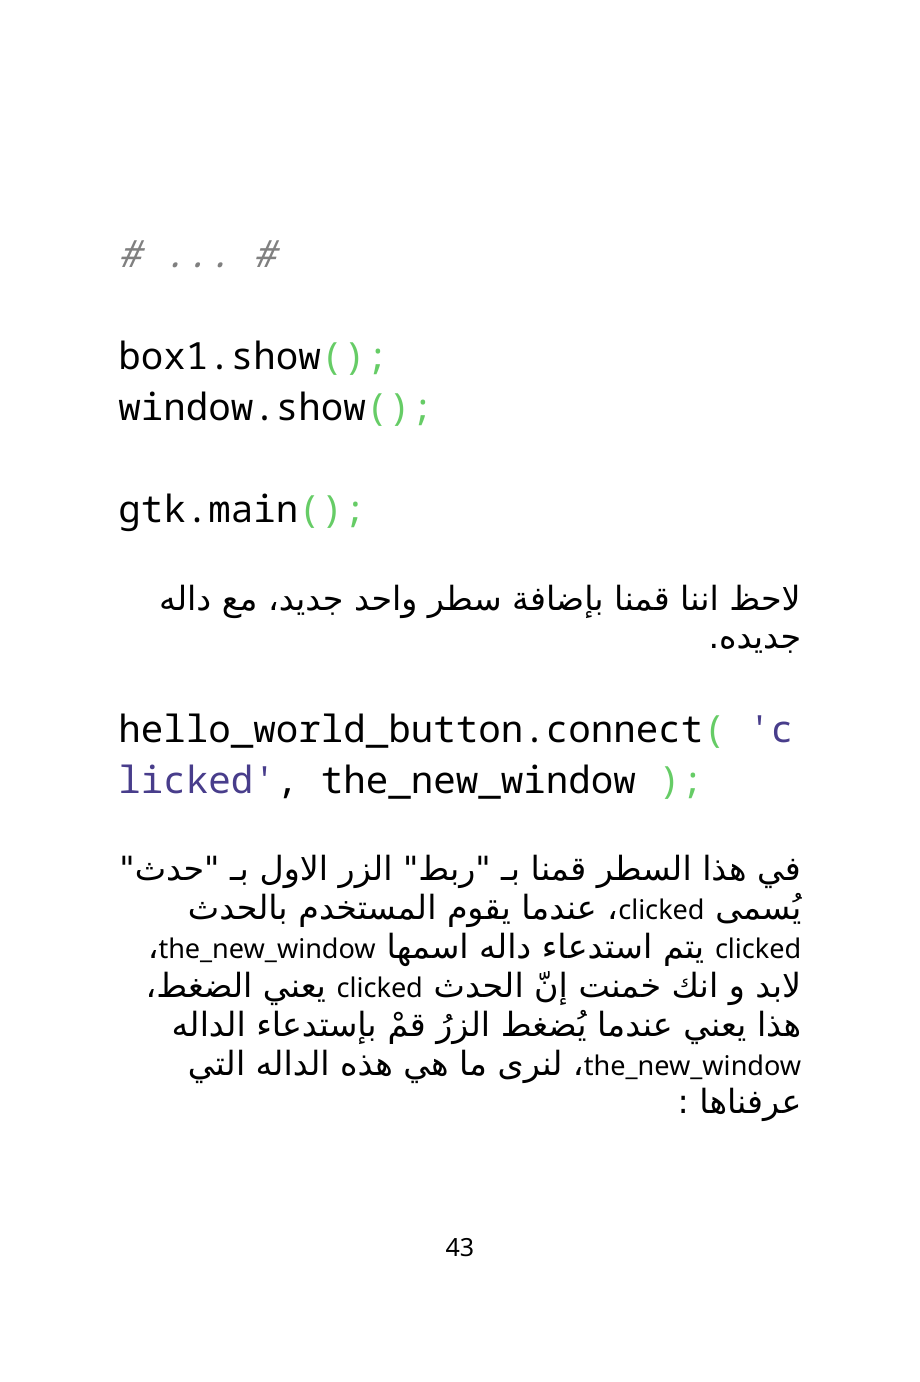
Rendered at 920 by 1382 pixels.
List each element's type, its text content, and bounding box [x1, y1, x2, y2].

text box1.show(); [118, 329, 801, 381]
text # ... # [118, 227, 801, 278]
text hello_world_button.connect( 'clicked', the_new_window ); [118, 702, 801, 804]
text window.show(); [118, 381, 801, 432]
text في هذا السطر قمنا بـ "ربط" الزر الاول بـ "حدث" يُسمى clicked، عندما يقوم المستخدم بالحدث clicked يتم استدعاء داله اسمها the_new_window، لابد و انك خمنت إنّ الحدث clicked يعني الضغط، هذا يعني عندما يُضغط الزرُ قمْ بإستدعاء الداله the_new_window، لنرى ما هي هذه الداله التي عرفناها : [118, 850, 801, 1122]
text لاحظ اننا قمنا بإضافة سطر واحد جديد، مع داله جديده. [118, 579, 801, 657]
text gtk.main(); [118, 483, 801, 534]
